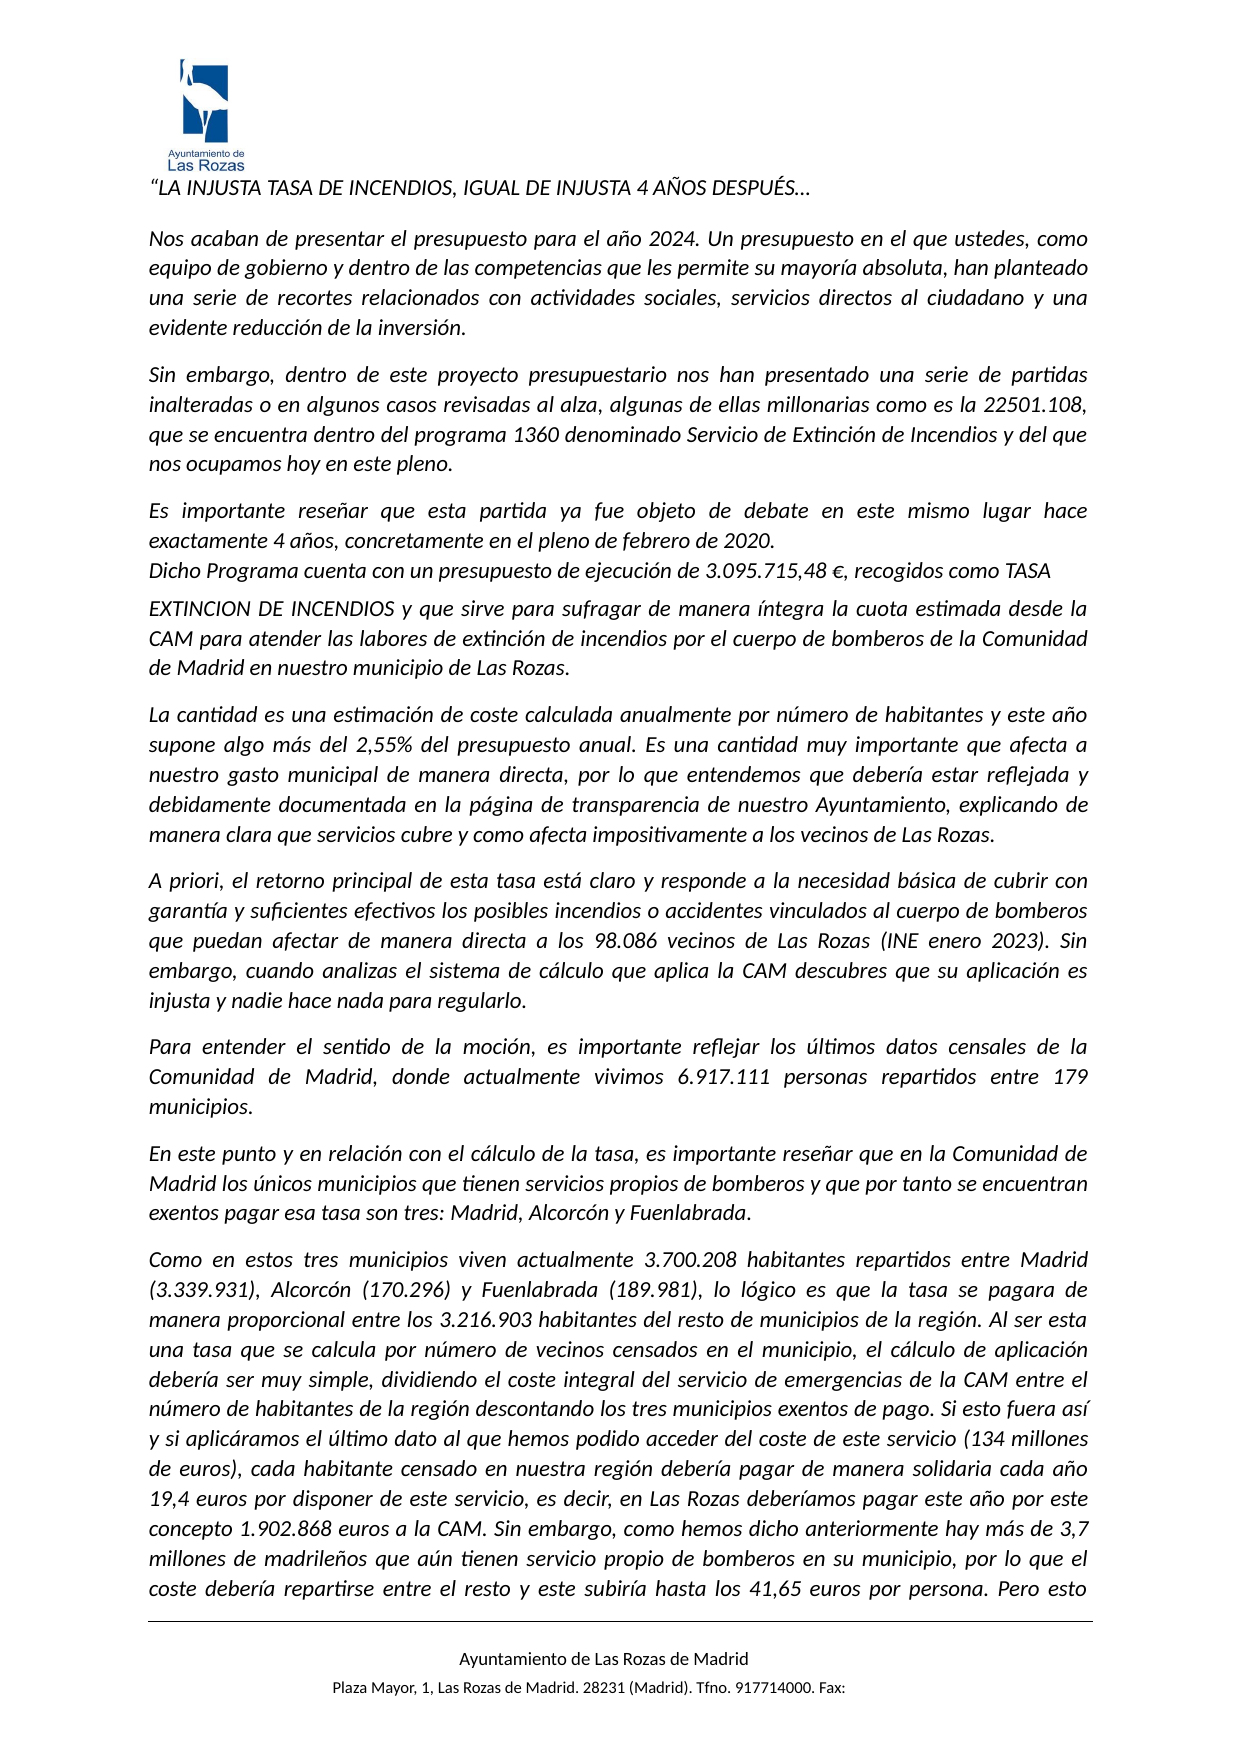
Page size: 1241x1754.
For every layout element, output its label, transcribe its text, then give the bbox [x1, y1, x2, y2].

text Para entender el sentido de la moción, es importante reflejar los últimos datos censales de la Comunidad de Madrid, donde actualmente vivimos 6.917.111 personas repartidos entre 179 municipios. [148, 1032, 1092, 1120]
text Sin embargo, dentro de este proyecto presupuestario nos han presentado una serie de partidas inalteradas o en algunos casos revisadas al alza, algunas de ellas millonarias como es la 22501.108, que se encuentra dentro del programa 1360 denominado Servicio de Extinción de Incendios y del que nos ocupamos hoy en este pleno. [148, 360, 1092, 478]
text En este punto y en relación con el cálculo de la tasa, es importante reseñar que en la Comunidad de Madrid los únicos municipios que tienen servicios propios de bomberos y que por tanto se encuentran exentos pagar esa tasa son tres: Madrid, Alcorcón y Fuenlabrada. [148, 1139, 1092, 1227]
text Nos acaban de presentar el presupuesto para el año 2024. Un presupuesto en el que ustedes, como equipo de gobierno y dentro de las competencias que les permite su mayoría absoluta, han planteado una serie de recortes relacionados con actividades sociales, servicios directos al ciudadano y una evidente reducción de la inversión. [148, 224, 1092, 341]
text Dicho Programa cuenta con un presupuesto de ejecución de 3.095.715,48 €, recogidos como TASA [148, 556, 1092, 584]
text A priori, el retorno principal de esta tasa está claro y responde a la necesidad básica de cubrir con garantía y suficientes efectivos los posibles incendios o accidentes vinculados al cuerpo de bomberos que puedan afectar de manera directa a los 98.086 vecinos de Las Rozas (INE enero 2023). Sin embargo, cuando analizas el sistema de cálculo que aplica la CAM descubres que su aplicación es injusta y nadie hace nada para regularlo. [148, 866, 1092, 1014]
text EXTINCION DE INCENDIOS y que sirve para sufragar de manera íntegra la cuota estimada desde la CAM para atender las labores de extinción de incendios por el cuerpo de bomberos de la Comunidad de Madrid en nuestro municipio de Las Rozas. [148, 594, 1092, 682]
text Es importante reseñar que esta partida ya fue objeto de debate en este mismo lugar hace exactamente 4 años, concretamente en el pleno de febrero de 2020. [148, 496, 1092, 554]
text Como en estos tres municipios viven actualmente 3.700.208 habitantes repartidos entre Madrid (3.339.931), Alcorcón (170.296) y Fuenlabrada (189.981), lo lógico es que la tasa se pagara de manera proporcional entre los 3.216.903 habitantes del resto de municipios de la región. Al ser esta una tasa que se calcula por número de vecinos censados en el municipio, el cálculo de aplicación debería ser muy simple, dividiendo el coste integral del servicio de emergencias de la CAM entre el número de habitantes de la región descontando los tres municipios exentos de pago. Si esto fuera así y si aplicáramos el último dato al que hemos podido acceder del coste de este servicio (134 millones de euros), cada habitante censado en nuestra región debería pagar de manera solidaria cada año 19,4 euros por disponer de este servicio, es decir, en Las Rozas deberíamos pagar este año por este concepto 1.902.868 euros a la CAM. Sin embargo, como hemos dicho anteriormente hay más de 3,7 millones de madrileños que aún tienen servicio propio de bomberos en su municipio, por lo que el coste debería repartirse entre el resto y este subiría hasta los 41,65 euros por persona. Pero esto [148, 1245, 1092, 1602]
text La cantidad es una estimación de coste calculada anualmente por número de habitantes y este año supone algo más del 2,55% del presupuesto anual. Es una cantidad muy importante que afecta a nuestro gasto municipal de manera directa, por lo que entendemos que debería estar reflejada y debidamente documentada en la página de transparencia de nuestro Ayuntamiento, explicando de manera clara que servicios cubre y como afecta impositivamente a los vecinos de Las Rozas. [148, 700, 1092, 848]
text “LA INJUSTA TASA DE INCENDIOS, IGUAL DE INJUSTA 4 AÑOS DESPUÉS… [148, 173, 1092, 202]
